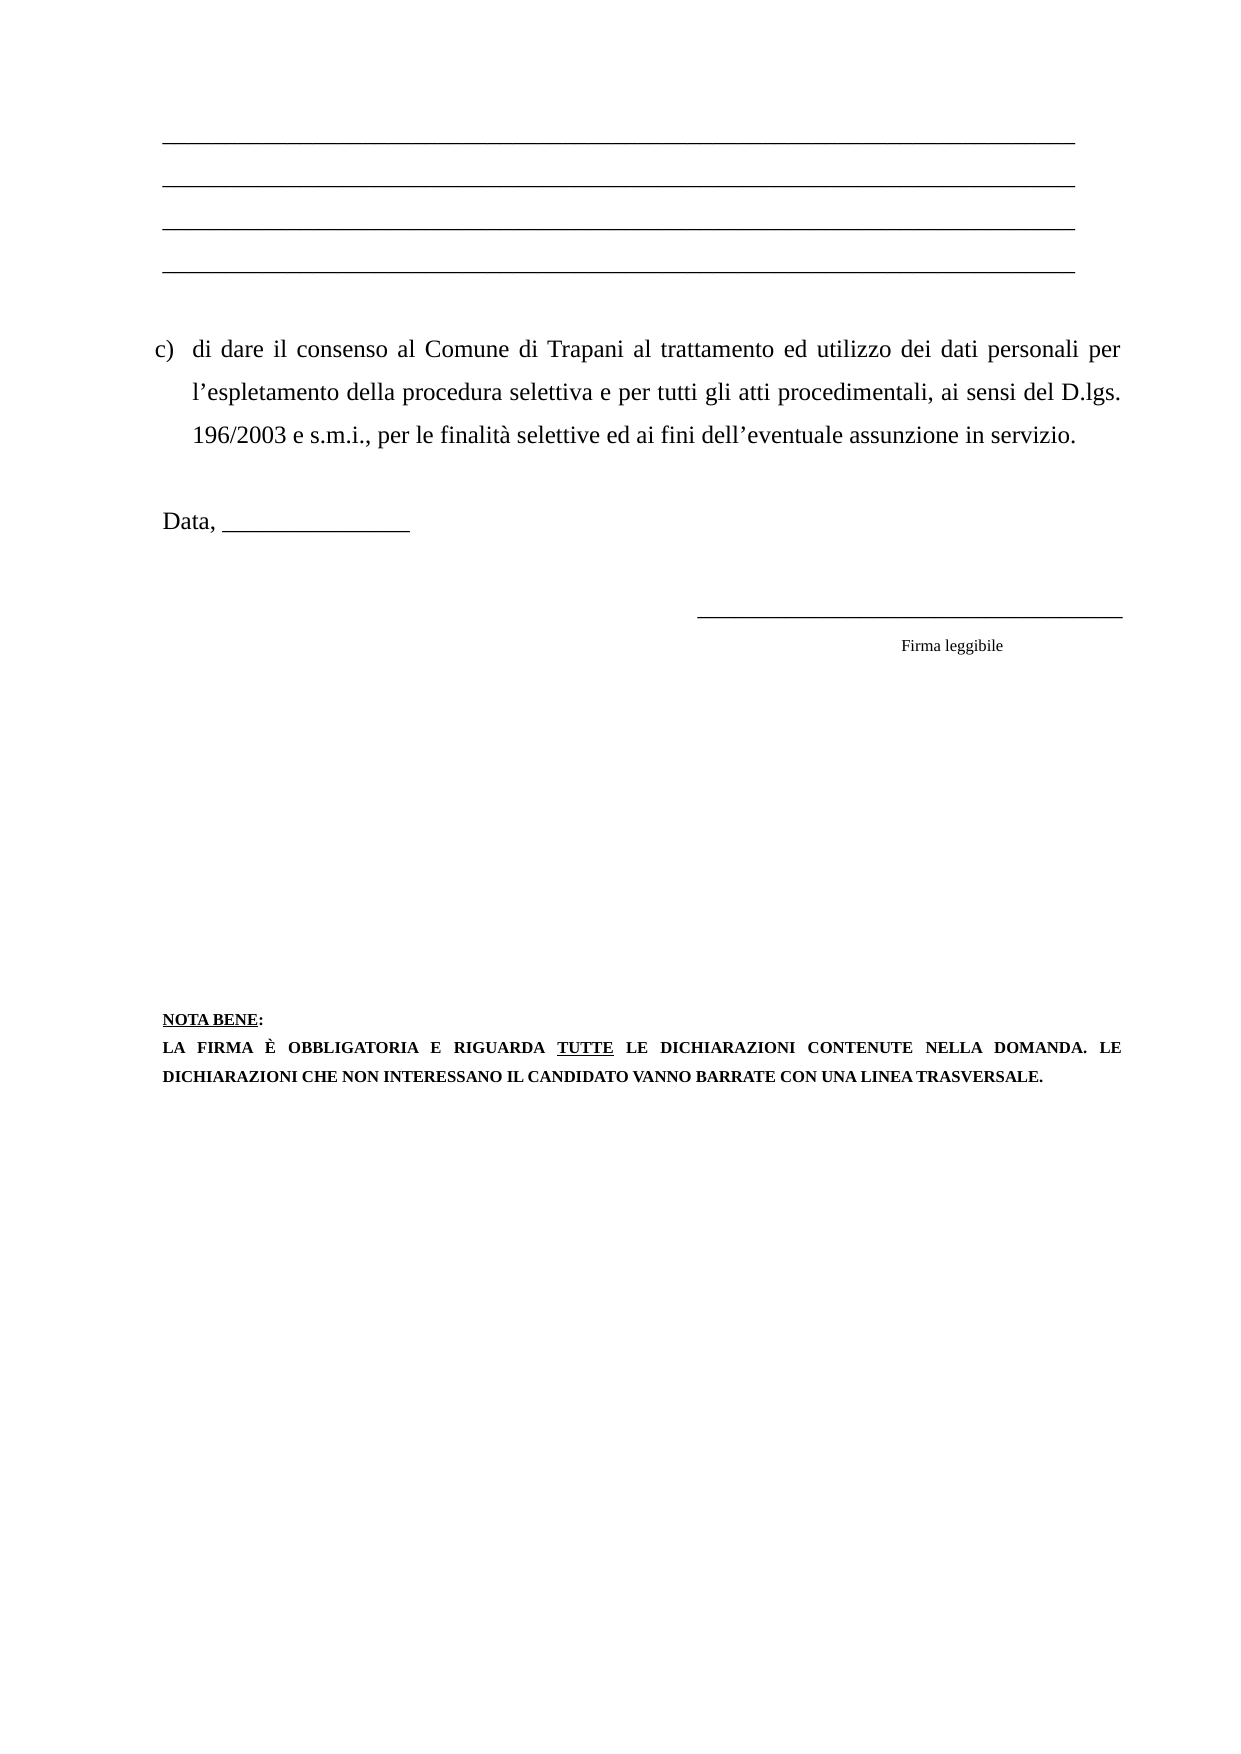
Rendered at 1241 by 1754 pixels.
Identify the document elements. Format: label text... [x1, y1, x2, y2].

text __________________________________ [162, 592, 1122, 621]
text NOTA BENE: [162, 1009, 1122, 1028]
text LA FIRMA È OBBLIGATORIA E RIGUARDA TUTTE LE DICHIARAZIONI CONTENUTE NELLA DOMANDA. LE DICHIARAZIONI CHE NON INTERESSANO IL CANDIDATO VANNO BARRATE CON UNA LINEA TRASVERSALE. [162, 1038, 1122, 1086]
text _________________________________________________________________________ [162, 247, 1122, 276]
text _________________________________________________________________________ [162, 204, 1122, 233]
text _________________________________________________________________________ [162, 118, 1122, 147]
text _________________________________________________________________________ [162, 161, 1122, 190]
text Firma leggibile [162, 636, 1122, 655]
text Data, _______________ [162, 506, 1122, 535]
list di dare il consenso al Comune di Trapani al trattamento ed utilizzo dei dati personali per l’espletamento della procedura selettiva e per tutti gli atti procedimentali, ai sensi del D.lgs. 196/2003 e s.m.i., per le finalità selettive ed ai fini dell’eventuale assunzione in servizio. [154, 334, 1122, 449]
